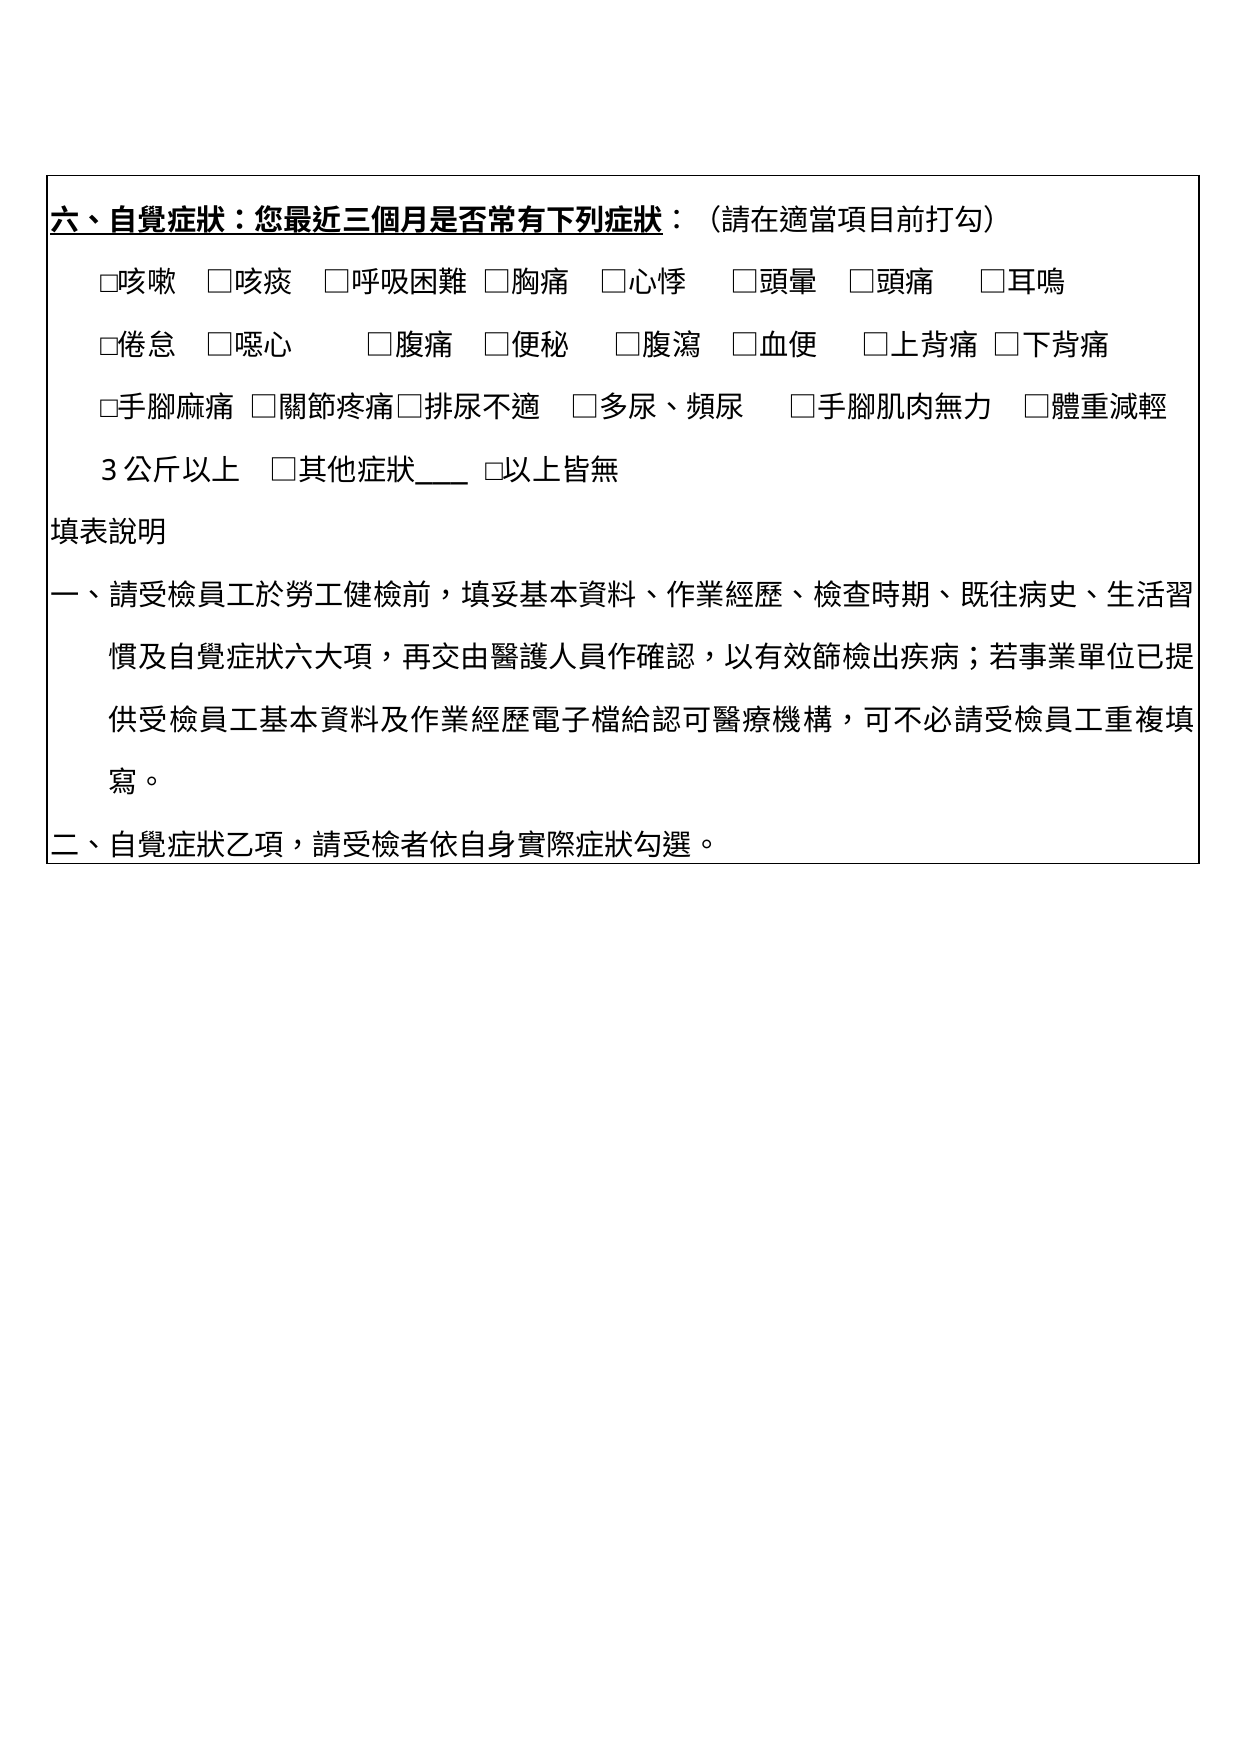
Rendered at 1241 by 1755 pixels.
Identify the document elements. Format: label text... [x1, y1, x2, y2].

table_cell 六、自覺症狀：您最近三個月是否常有下列症狀：（請在適當項目前打勾） □咳嗽 □咳痰 □呼吸困難 □胸痛 □心悸 □頭暈 □頭痛 □耳鳴 □倦怠 □噁心 □腹痛 □便秘 □腹瀉 □血便 □上背痛 □下背痛 □手腳麻痛 □關節疼痛□排尿不適 □多尿、頻尿 □手腳肌肉無力 □體重減輕 3公斤以上 □其他症狀___ □以上皆無 填表說明 一、請受檢員工於勞工健檢前，填妥基本資料、作業經歷、檢查時期、既往病史、生活習慣及自覺症狀六大項，再交由醫護人員作確認，以有效篩檢出疾病；若事業單位已提供受檢員工基本資料及作業經歷電子檔給認可醫療機構，可不必請受檢員工重複填寫。 二、自覺症狀乙項，請受檢者依自身實際症狀勾選。 [48, 176, 1198, 863]
